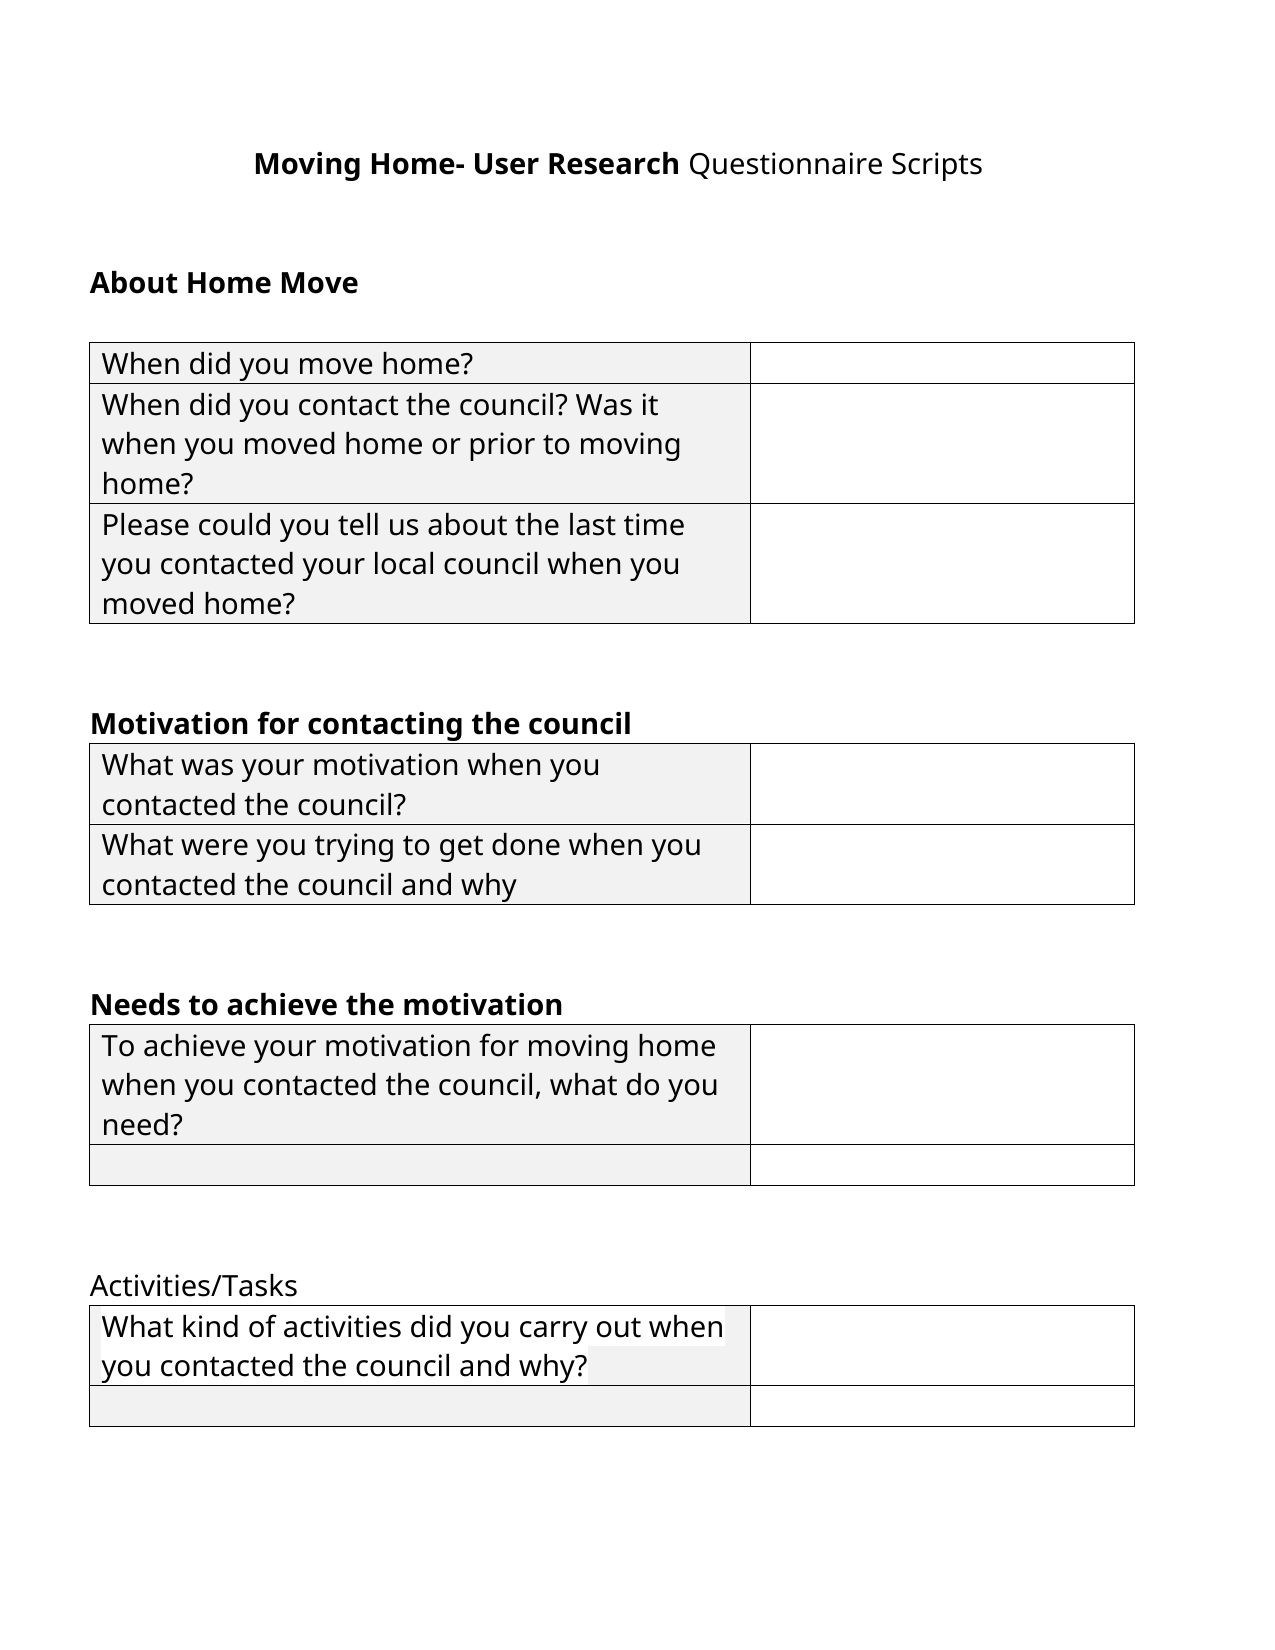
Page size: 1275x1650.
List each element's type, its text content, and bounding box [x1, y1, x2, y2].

table_cell [90, 1386, 750, 1426]
table_header What kind of activities did you carry out when you contacted the council and why? [90, 1306, 750, 1385]
table_cell [751, 384, 1134, 503]
table_header When did you move home? [90, 343, 750, 383]
table_header [751, 744, 1134, 823]
table_cell Please could you tell us about the last time you contacted your local council when you moved home? [90, 504, 750, 623]
text Activities/Tasks [89, 1265, 1187, 1305]
table_header [751, 1306, 1134, 1385]
table_cell [751, 1386, 1134, 1426]
table_header To achieve your motivation for moving home when you contacted the council, what do you need? [90, 1025, 750, 1144]
table_cell [751, 1145, 1134, 1185]
table_cell [751, 825, 1134, 904]
table_header [751, 1025, 1134, 1144]
table_header What was your motivation when you contacted the council? [90, 744, 750, 823]
table_cell [90, 1145, 750, 1185]
text Needs to achieve the motivation [89, 984, 1187, 1024]
table_cell What were you trying to get done when you contacted the council and why [90, 825, 750, 904]
text Moving Home- User Research Questionnaire Scripts [253, 143, 1187, 183]
table_cell When did you contact the council? Was it when you moved home or prior to moving home? [90, 384, 750, 503]
table_cell [751, 504, 1134, 623]
text About Home Move [89, 263, 1187, 302]
text Motivation for contacting the council [89, 703, 1187, 743]
table_header [751, 343, 1134, 383]
